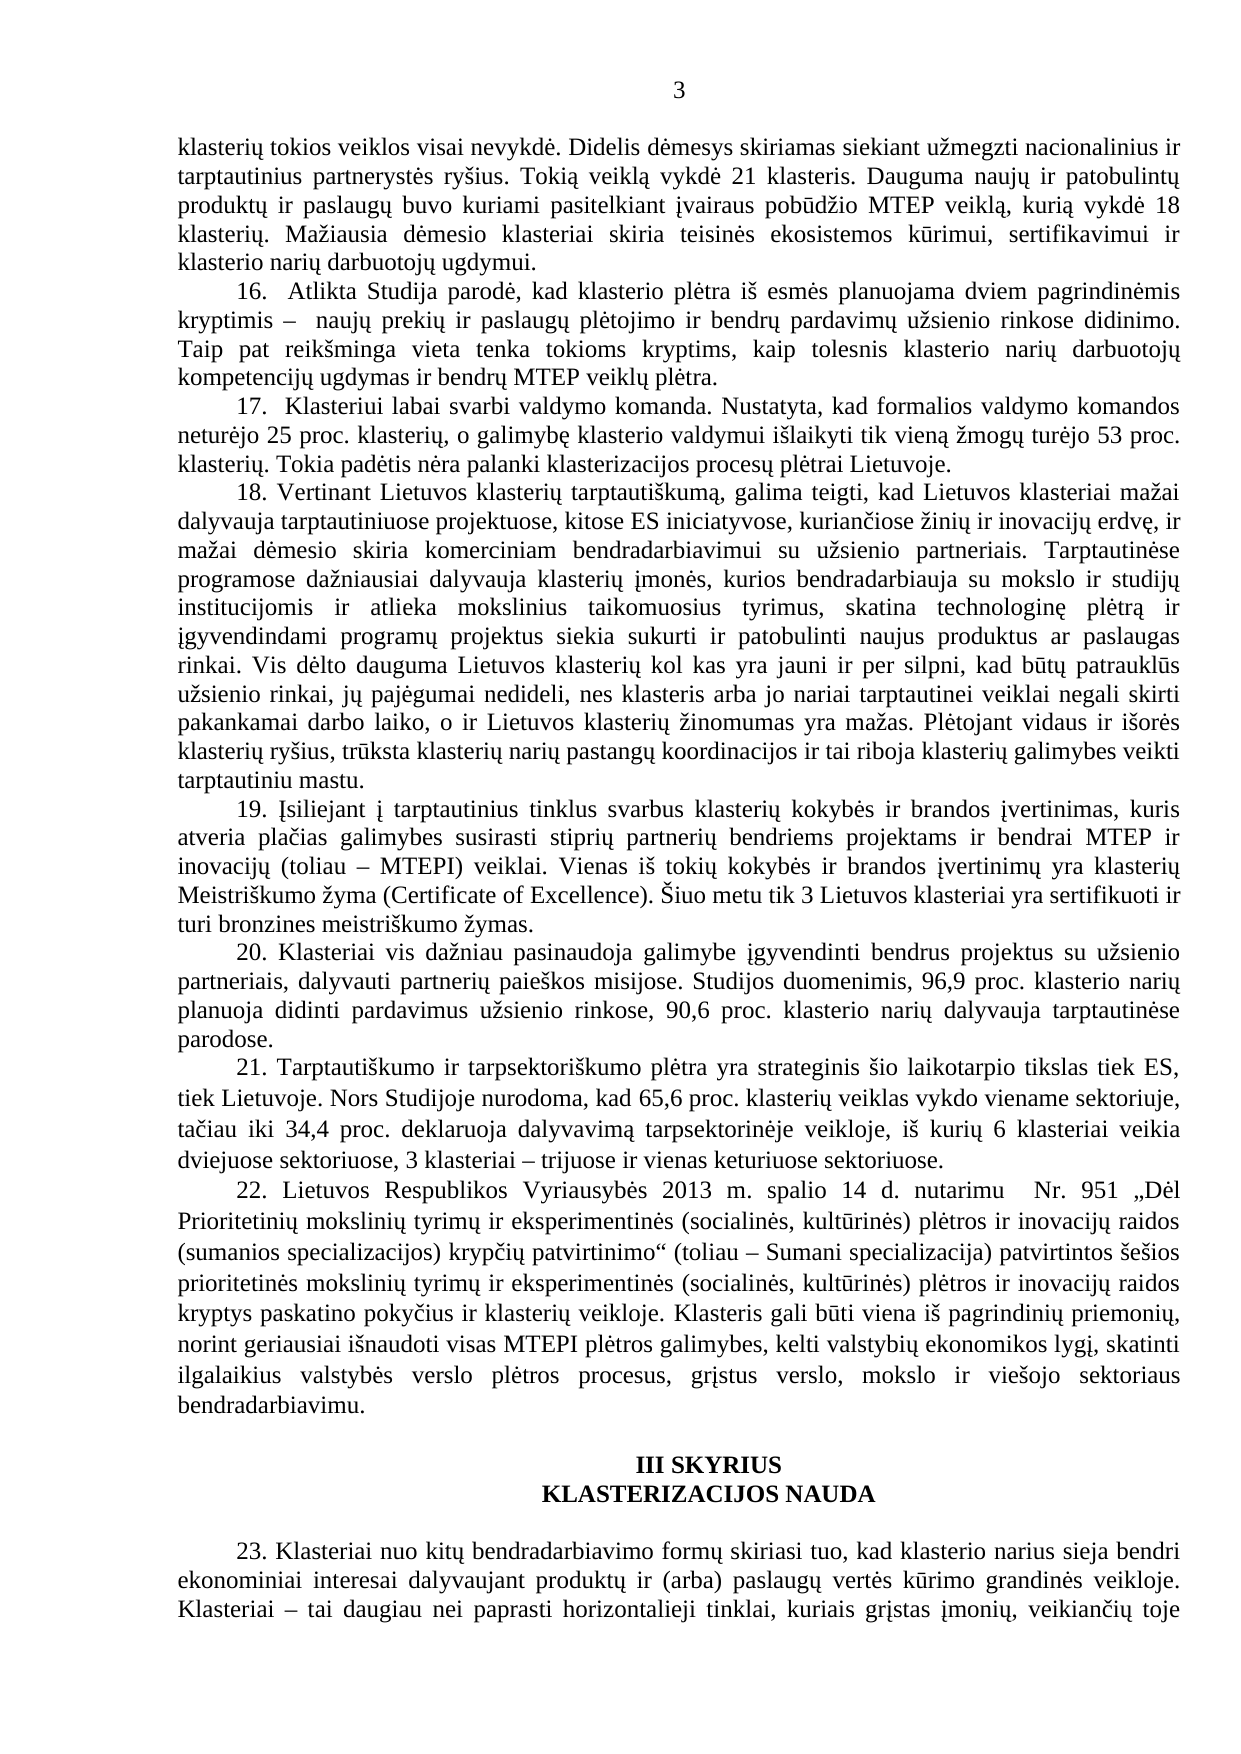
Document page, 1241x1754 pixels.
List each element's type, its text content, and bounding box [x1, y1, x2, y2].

text KLASTERIZACIJOS NAUDA [177, 1479, 1181, 1507]
text 18. Vertinant Lietuvos klasterių tarptautiškumą, galima teigti, kad Lietuvos klasteriai mažai dalyvauja tarptautiniuose projektuose, kitose ES iniciatyvose, kuriančiose žinių ir inovacijų erdvę, ir mažai dėmesio skiria komerciniam bendradarbiavimui su užsienio partneriais. Tarptautinėse programose dažniausiai dalyvauja klasterių įmonės, kurios bendradarbiauja su mokslo ir studijų institucijomis ir atlieka mokslinius taikomuosius tyrimus, skatina technologinę plėtrą ir įgyvendindami programų projektus siekia sukurti ir patobulinti naujus produktus ar paslaugas rinkai. Vis dėlto dauguma Lietuvos klasterių kol kas yra jauni ir per silpni, kad būtų patrauklūs užsienio rinkai, jų pajėgumai nedideli, nes klasteris arba jo nariai tarptautinei veiklai negali skirti pakankamai darbo laiko, o ir Lietuvos klasterių žinomumas yra mažas. Plėtojant vidaus ir išorės klasterių ryšius, trūksta klasterių narių pastangų koordinacijos ir tai riboja klasterių galimybes veikti tarptautiniu mastu. [177, 477, 1181, 794]
text III SKYRIUS [177, 1450, 1181, 1479]
text klasterių tokios veiklos visai nevykdė. Didelis dėmesys skiriamas siekiant užmegzti nacionalinius ir tarptautinius partnerystės ryšius. Tokią veiklą vykdė 21 klasteris. Dauguma naujų ir patobulintų produktų ir paslaugų buvo kuriami pasitelkiant įvairaus pobūdžio MTEP veiklą, kurią vykdė 18 klasterių. Mažiausia dėmesio klasteriai skiria teisinės ekosistemos kūrimui, sertifikavimui ir klasterio narių darbuotojų ugdymui. [177, 132, 1181, 276]
text 16. Atlikta Studija parodė, kad klasterio plėtra iš esmės planuojama dviem pagrindinėmis kryptimis – naujų prekių ir paslaugų plėtojimo ir bendrų pardavimų užsienio rinkose didinimo. Taip pat reikšminga vieta tenka tokioms kryptims, kaip tolesnis klasterio narių darbuotojų kompetencijų ugdymas ir bendrų MTEP veiklų plėtra. [177, 276, 1181, 391]
text 19. Įsiliejant į tarptautinius tinklus svarbus klasterių kokybės ir brandos įvertinimas, kuris atveria plačias galimybes susirasti stiprių partnerių bendriems projektams ir bendrai MTEP ir inovacijų (toliau – MTEPI) veiklai. Vienas iš tokių kokybės ir brandos įvertinimų yra klasterių Meistriškumo žyma (Certificate of Excellence). Šiuo metu tik 3 Lietuvos klasteriai yra sertifikuoti ir turi bronzines meistriškumo žymas. [177, 794, 1181, 937]
text 17. Klasteriui labai svarbi valdymo komanda. Nustatyta, kad formalios valdymo komandos neturėjo 25 proc. klasterių, o galimybę klasterio valdymui išlaikyti tik vieną žmogų turėjo 53 proc. klasterių. Tokia padėtis nėra palanki klasterizacijos procesų plėtrai Lietuvoje. [177, 391, 1181, 477]
text 22. Lietuvos Respublikos Vyriausybės 2013 m. spalio 14 d. nutarimu Nr. 951 „Dėl Prioritetinių mokslinių tyrimų ir eksperimentinės (socialinės, kultūrinės) plėtros ir inovacijų raidos (sumanios specializacijos) krypčių patvirtinimo“ (toliau – Sumani specializacija) patvirtintos šešios prioritetinės mokslinių tyrimų ir eksperimentinės (socialinės, kultūrinės) plėtros ir inovacijų raidos kryptys paskatino pokyčius ir klasterių veikloje. Klasteris gali būti viena iš pagrindinių priemonių, norint geriausiai išnaudoti visas MTEPI plėtros galimybes, kelti valstybių ekonomikos lygį, skatinti ilgalaikius valstybės verslo plėtros procesus, grįstus verslo, mokslo ir viešojo sektoriaus bendradarbiavimu. [177, 1175, 1181, 1419]
text 20. Klasteriai vis dažniau pasinaudoja galimybe įgyvendinti bendrus projektus su užsienio partneriais, dalyvauti partnerių paieškos misijose. Studijos duomenimis, 96,9 proc. klasterio narių planuoja didinti pardavimus užsienio rinkose, 90,6 proc. klasterio narių dalyvauja tarptautinėse parodose. [177, 937, 1181, 1052]
text 23. Klasteriai nuo kitų bendradarbiavimo formų skiriasi tuo, kad klasterio narius sieja bendri ekonominiai interesai dalyvaujant produktų ir (arba) paslaugų vertės kūrimo grandinės veikloje. Klasteriai – tai daugiau nei paprasti horizontalieji tinklai, kuriais grįstas įmonių, veikiančių toje [177, 1536, 1181, 1622]
text 21. Tarptautiškumo ir tarpsektoriškumo plėtra yra strateginis šio laikotarpio tikslas tiek ES, tiek Lietuvoje. Nors Studijoje nurodoma, kad 65,6 proc. klasterių veiklas vykdo viename sektoriuje, tačiau iki 34,4 proc. deklaruoja dalyvavimą tarpsektorinėje veikloje, iš kurių 6 klasteriai veikia dviejuose sektoriuose, 3 klasteriai – trijuose ir vienas keturiuose sektoriuose. [177, 1052, 1181, 1173]
